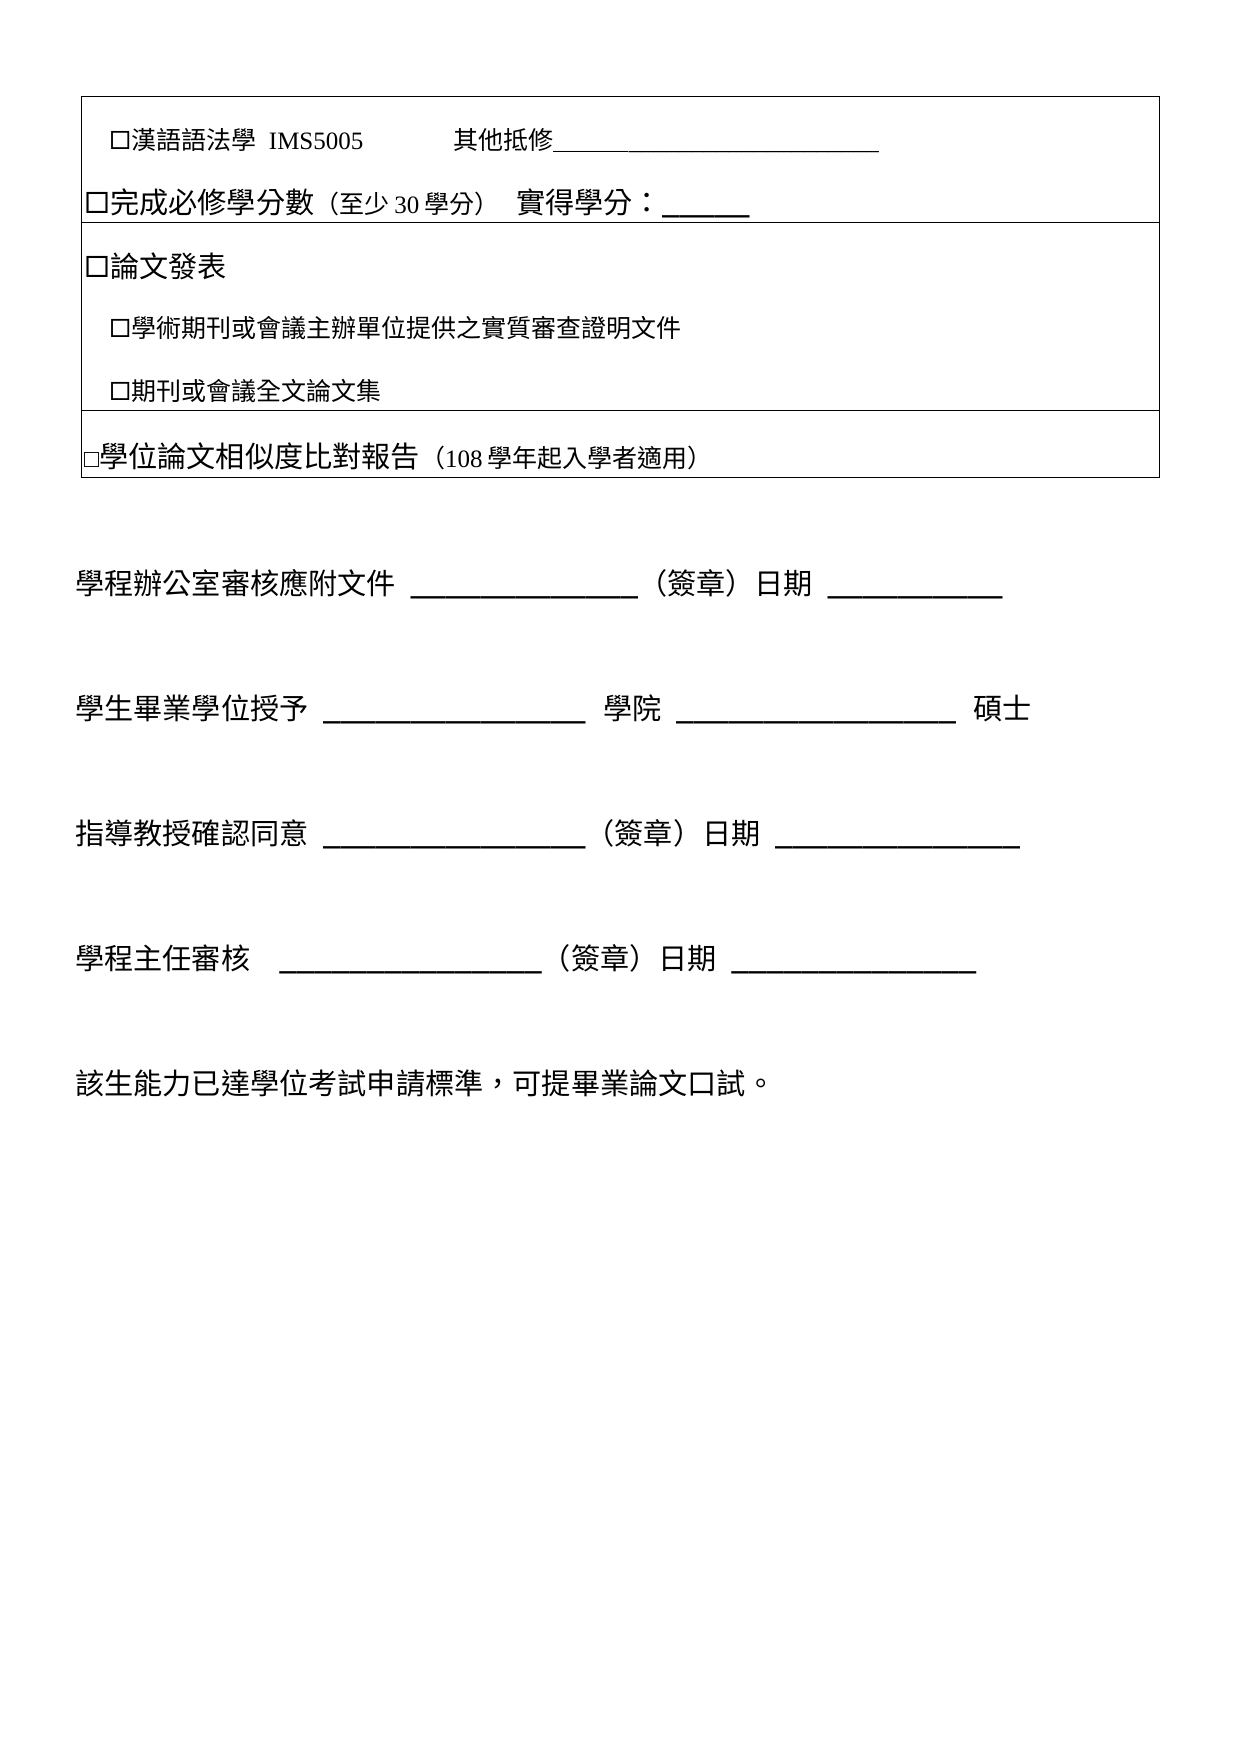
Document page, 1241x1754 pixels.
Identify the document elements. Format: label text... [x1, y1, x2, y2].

table_cell 漢語語法學 IMS5005 其他抵修＿＿＿____________________ 完成必修學分數（至少30學分） 實得學分：_____ [82, 97, 1159, 222]
table_cell 論文發表 學術期刊或會議主辦單位提供之實質審查證明文件 期刊或會議全文論文集 [82, 223, 1159, 410]
table_cell □學位論文相似度比對報告（108學年起入學者適用） [82, 411, 1159, 477]
text 學程主任審核 _______________（簽章）日期 ______________ [75, 915, 1165, 978]
text 指導教授確認同意 _______________（簽章）日期 ______________ [75, 790, 1165, 853]
text 該生能力已達學位考試申請標準，可提畢業論文口試。 [75, 1040, 1165, 1103]
text 學程辦公室審核應附文件 _____________（簽章）日期 __________ [75, 540, 1165, 603]
text 學生畢業學位授予 _______________ 學院 ________________ 碩士 [75, 665, 1165, 728]
